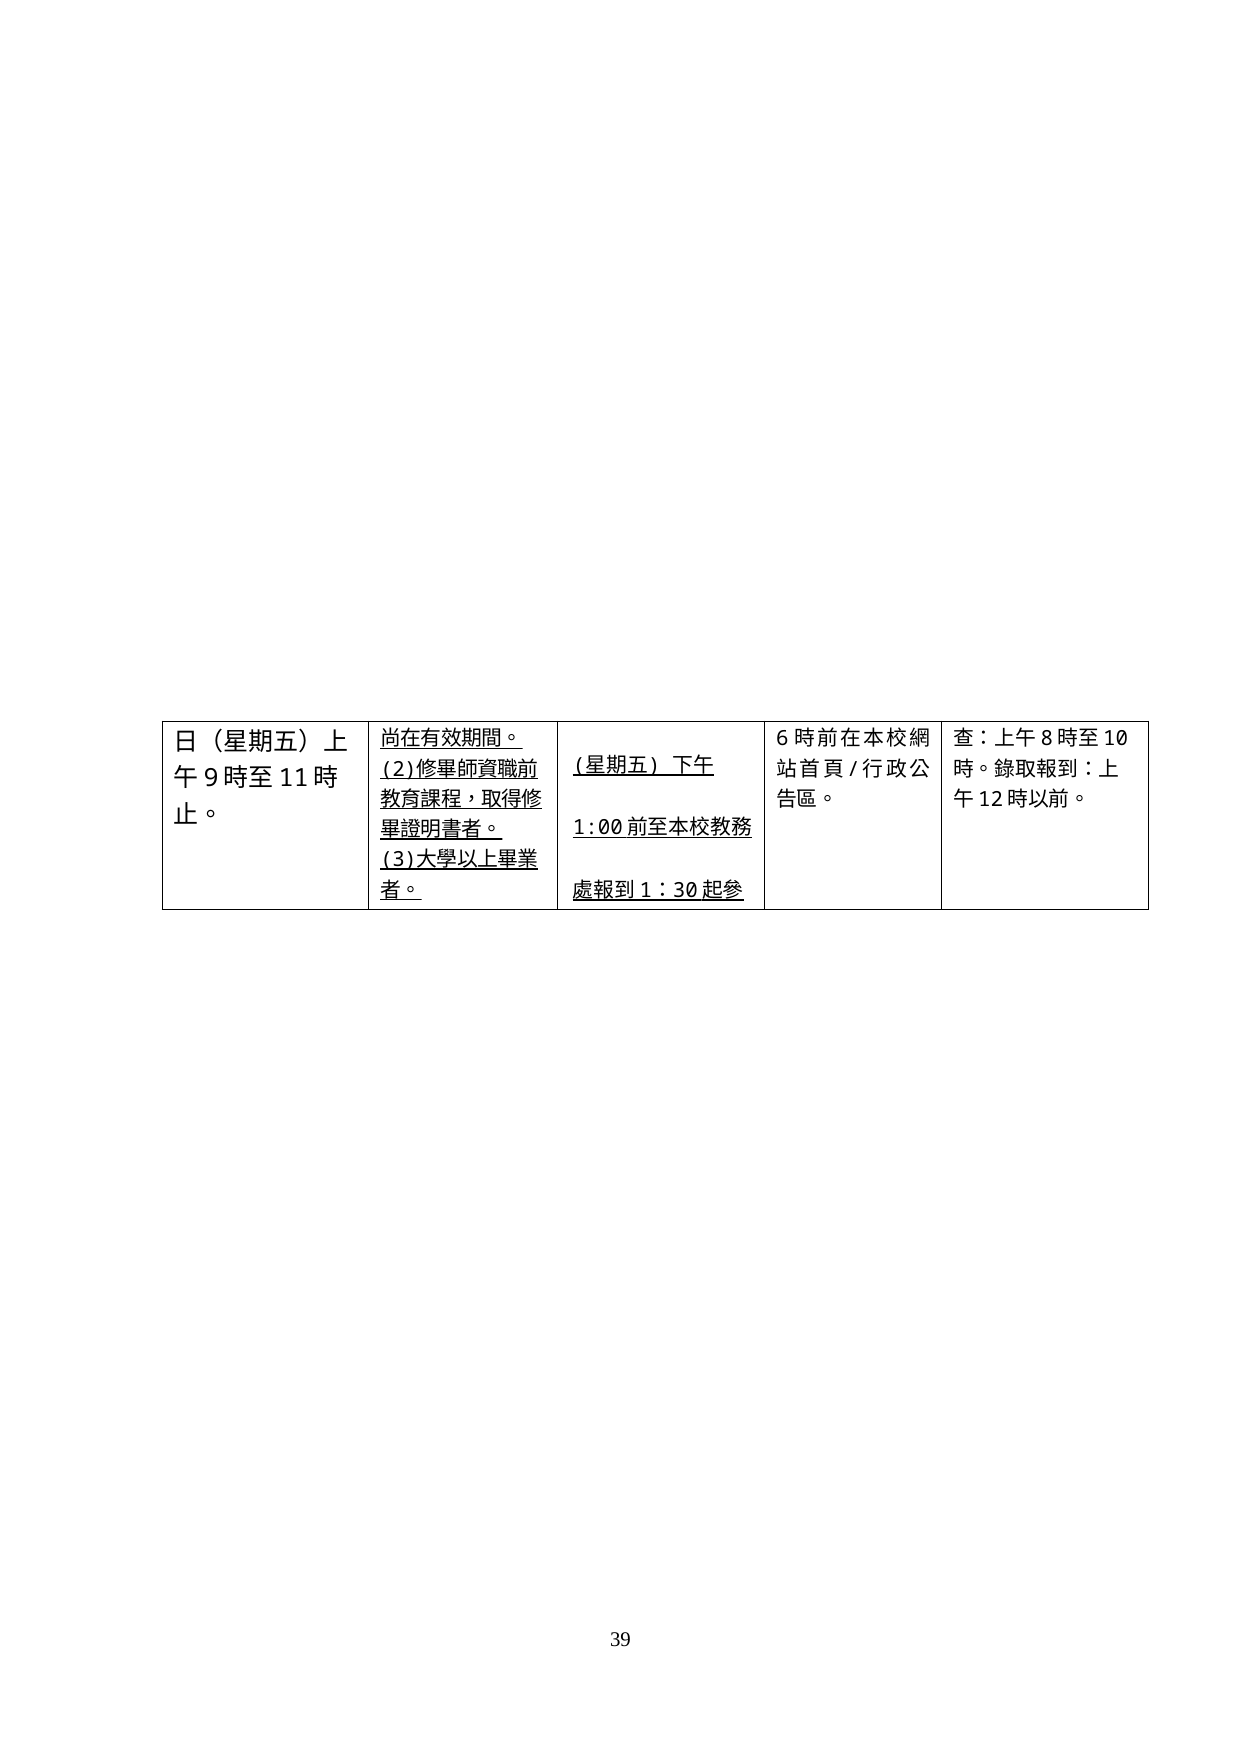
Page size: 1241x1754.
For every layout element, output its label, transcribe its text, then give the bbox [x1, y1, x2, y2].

table_cell 查：上午8時至10時。錄取報到：上午12時以前。 [942, 722, 1148, 909]
table_cell (星期五) 下午1:00前至本校教務處報到1：30起參 [558, 722, 764, 909]
table_cell 日（星期五）上午9時至11時止。 [163, 722, 368, 909]
table_cell 6時前在本校網站首頁/行政公告區。 [765, 722, 941, 909]
table_cell 尚在有效期間。(2)修畢師資職前教育課程，取得修畢證明書者。 (3)大學以上畢業者。 [369, 722, 557, 909]
